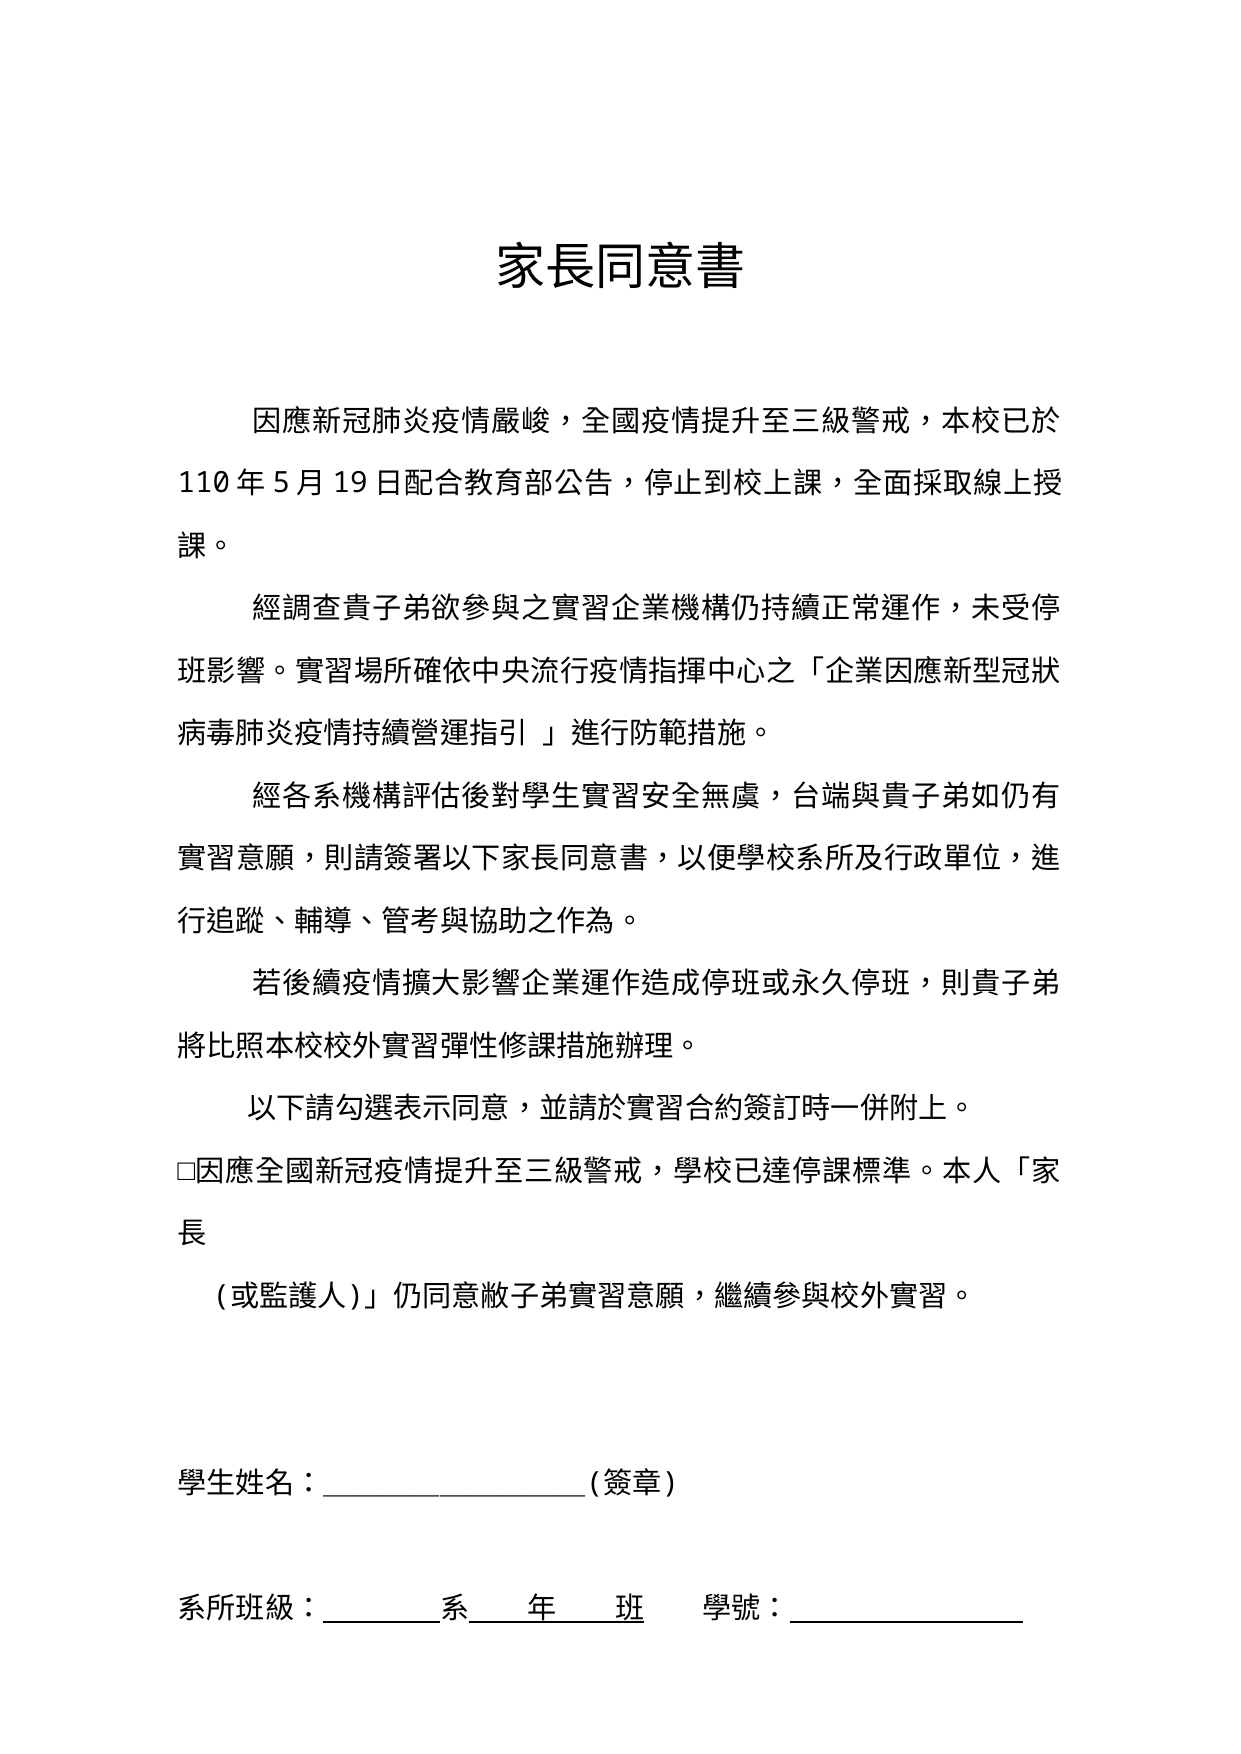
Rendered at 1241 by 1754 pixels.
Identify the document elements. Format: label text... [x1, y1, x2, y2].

text 系所班級： 系 年 班 學號： [177, 1564, 1063, 1627]
text □因應全國新冠疫情提升至三級警戒，學校已達停課標準。本人「家長 [177, 1127, 1063, 1252]
text 學生姓名：＿＿＿＿＿＿＿＿＿(簽章) [177, 1439, 1063, 1502]
text 家長同意書 [177, 189, 1063, 314]
text 經調查貴子弟欲參與之實習企業機構仍持續正常運作，未受停班影響。實習場所確依中央流行疫情指揮中心之「企業因應新型冠狀病毒肺炎疫情持續營運指引 」進行防範措施。 [177, 564, 1063, 752]
text 若後續疫情擴大影響企業運作造成停班或永久停班，則貴子弟將比照本校校外實習彈性修課措施辦理。 [177, 939, 1063, 1064]
text (或監護人)」仍同意敝子弟實習意願，繼續參與校外實習。 [177, 1252, 1063, 1314]
text 因應新冠肺炎疫情嚴峻，全國疫情提升至三級警戒，本校已於110年5月19日配合教育部公告，停止到校上課，全面採取線上授課。 [177, 377, 1063, 564]
text 經各系機構評估後對學生實習安全無虞，台端與貴子弟如仍有實習意願，則請簽署以下家長同意書，以便學校系所及行政單位，進行追蹤、輔導、管考與協助之作為。 [177, 752, 1063, 939]
text 以下請勾選表示同意，並請於實習合約簽訂時一併附上。 [177, 1064, 1063, 1127]
